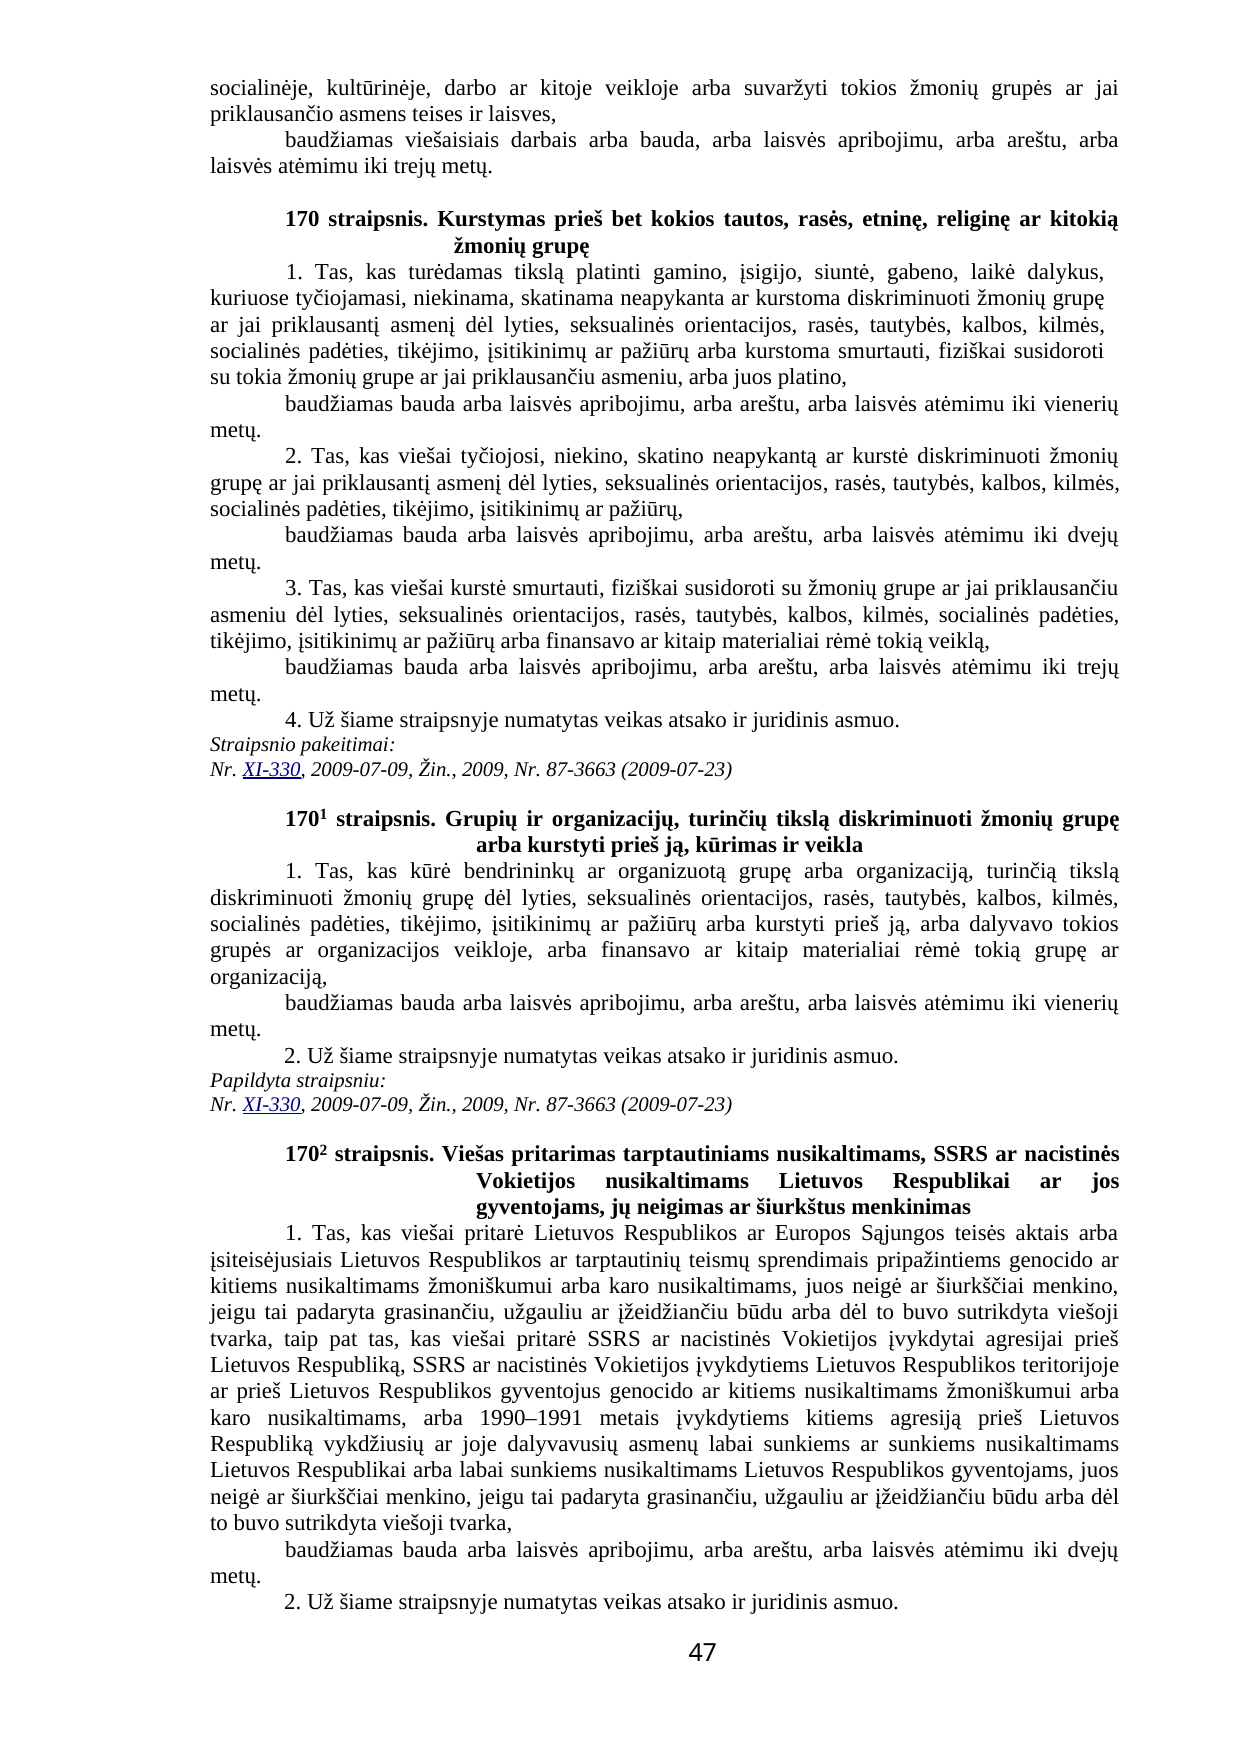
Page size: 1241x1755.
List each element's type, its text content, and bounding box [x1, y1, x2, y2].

text 2. Už šiame straipsnyje numatytas veikas atsako ir juridinis asmuo. [210, 1588, 1120, 1615]
text 170 straipsnis. Kurstymas prieš bet kokios tautos, rasės, etninę, religinę ar kitokią žmonių grupę [285, 205, 1120, 258]
text 2. Tas, kas viešai tyčiojosi, niekino, skatino neapykantą ar kurstė diskriminuoti žmonių grupę ar jai priklausantį asmenį dėl lyties, seksualinės orientacijos, rasės, tautybės, kalbos, kilmės, socialinės padėties, tikėjimo, įsitikinimų ar pažiūrų, [210, 442, 1120, 522]
text 4. Už šiame straipsnyje numatytas veikas atsako ir juridinis asmuo. [210, 706, 1120, 732]
text 3. Tas, kas viešai kurstė smurtauti, fiziškai susidoroti su žmonių grupe ar jai priklausančiu asmeniu dėl lyties, seksualinės orientacijos, rasės, tautybės, kalbos, kilmės, socialinės padėties, tikėjimo, įsitikinimų ar pažiūrų arba finansavo ar kitaip materialiai rėmė tokią veiklą, [210, 574, 1120, 653]
text baudžiamas bauda arba laisvės apribojimu, arba areštu, arba laisvės atėmimu iki vienerių metų. [210, 390, 1120, 442]
text baudžiamas bauda arba laisvės apribojimu, arba areštu, arba laisvės atėmimu iki trejų metų. [210, 653, 1120, 706]
text Straipsnio pakeitimai: [210, 732, 1120, 756]
text baudžiamas viešaisiais darbais arba bauda, arba laisvės apribojimu, arba areštu, arba laisvės atėmimu iki trejų metų. [210, 126, 1120, 179]
text 1701 straipsnis. Grupių ir organizacijų, turinčių tikslą diskriminuoti žmonių grupę arba kurstyti prieš ją, kūrimas ir veikla [285, 804, 1120, 857]
text Nr. XI-330, 2009-07-09, Žin., 2009, Nr. 87-3663 (2009-07-23) [210, 756, 1120, 781]
text baudžiamas bauda arba laisvės apribojimu, arba areštu, arba laisvės atėmimu iki dvejų metų. [210, 1536, 1120, 1588]
text Nr. XI-330, 2009-07-09, Žin., 2009, Nr. 87-3663 (2009-07-23) [210, 1092, 1120, 1116]
text 1. Tas, kas turėdamas tikslą platinti gamino, įsigijo, siuntė, gabeno, laikė dalykus, kuriuose tyčiojamasi, niekinama, skatinama neapykanta ar kurstoma diskriminuoti žmonių grupę ar jai priklausantį asmenį dėl lyties, seksualinės orientacijos, rasės, tautybės, kalbos, kilmės, socialinės padėties, tikėjimo, įsitikinimų ar pažiūrų arba kurstoma smurtauti, fiziškai susidoroti su tokia žmonių grupe ar jai priklausančiu asmeniu, arba juos platino, [210, 258, 1106, 390]
text 1. Tas, kas kūrė bendrininkų ar organizuotą grupę arba organizaciją, turinčią tikslą diskriminuoti žmonių grupę dėl lyties, seksualinės orientacijos, rasės, tautybės, kalbos, kilmės, socialinės padėties, tikėjimo, įsitikinimų ar pažiūrų arba kurstyti prieš ją, arba dalyvavo tokios grupės ar organizacijos veikloje, arba finansavo ar kitaip materialiai rėmė tokią grupę ar organizaciją, [210, 857, 1120, 989]
text baudžiamas bauda arba laisvės apribojimu, arba areštu, arba laisvės atėmimu iki dvejų metų. [210, 522, 1120, 574]
text baudžiamas bauda arba laisvės apribojimu, arba areštu, arba laisvės atėmimu iki vienerių metų. [210, 989, 1120, 1042]
text 1702 straipsnis. Viešas pritarimas tarptautiniams nusikaltimams, SSRS ar nacistinės Vokietijos nusikaltimams Lietuvos Respublikai ar jos gyventojams, jų neigimas ar šiurkštus menkinimas [285, 1140, 1120, 1219]
text 2. Už šiame straipsnyje numatytas veikas atsako ir juridinis asmuo. [210, 1042, 1120, 1068]
text Papildyta straipsniu: [210, 1068, 1120, 1092]
text 1. Tas, kas viešai pritarė Lietuvos Respublikos ar Europos Sąjungos teisės aktais arba įsiteisėjusiais Lietuvos Respublikos ar tarptautinių teismų sprendimais pripažintiems genocido ar kitiems nusikaltimams žmoniškumui arba karo nusikaltimams, juos neigė ar šiurkščiai menkino, jeigu tai padaryta grasinančiu, užgauliu ar įžeidžiančiu būdu arba dėl to buvo sutrikdyta viešoji tvarka, taip pat tas, kas viešai pritarė SSRS ar nacistinės Vokietijos įvykdytai agresijai prieš Lietuvos Respubliką, SSRS ar nacistinės Vokietijos įvykdytiems Lietuvos Respublikos teritorijoje ar prieš Lietuvos Respublikos gyventojus genocido ar kitiems nusikaltimams žmoniškumui arba karo nusikaltimams, arba 1990–1991 metais įvykdytiems kitiems agresiją prieš Lietuvos Respubliką vykdžiusių ar joje dalyvavusių asmenų labai sunkiems ar sunkiems nusikaltimams Lietuvos Respublikai arba labai sunkiems nusikaltimams Lietuvos Respublikos gyventojams, juos neigė ar šiurkščiai menkino, jeigu tai padaryta grasinančiu, užgauliu ar įžeidžiančiu būdu arba dėl to buvo sutrikdyta viešoji tvarka, [210, 1219, 1120, 1536]
text socialinėje, kultūrinėje, darbo ar kitoje veikloje arba suvaržyti tokios žmonių grupės ar jai priklausančio asmens teises ir laisves, [210, 73, 1120, 126]
